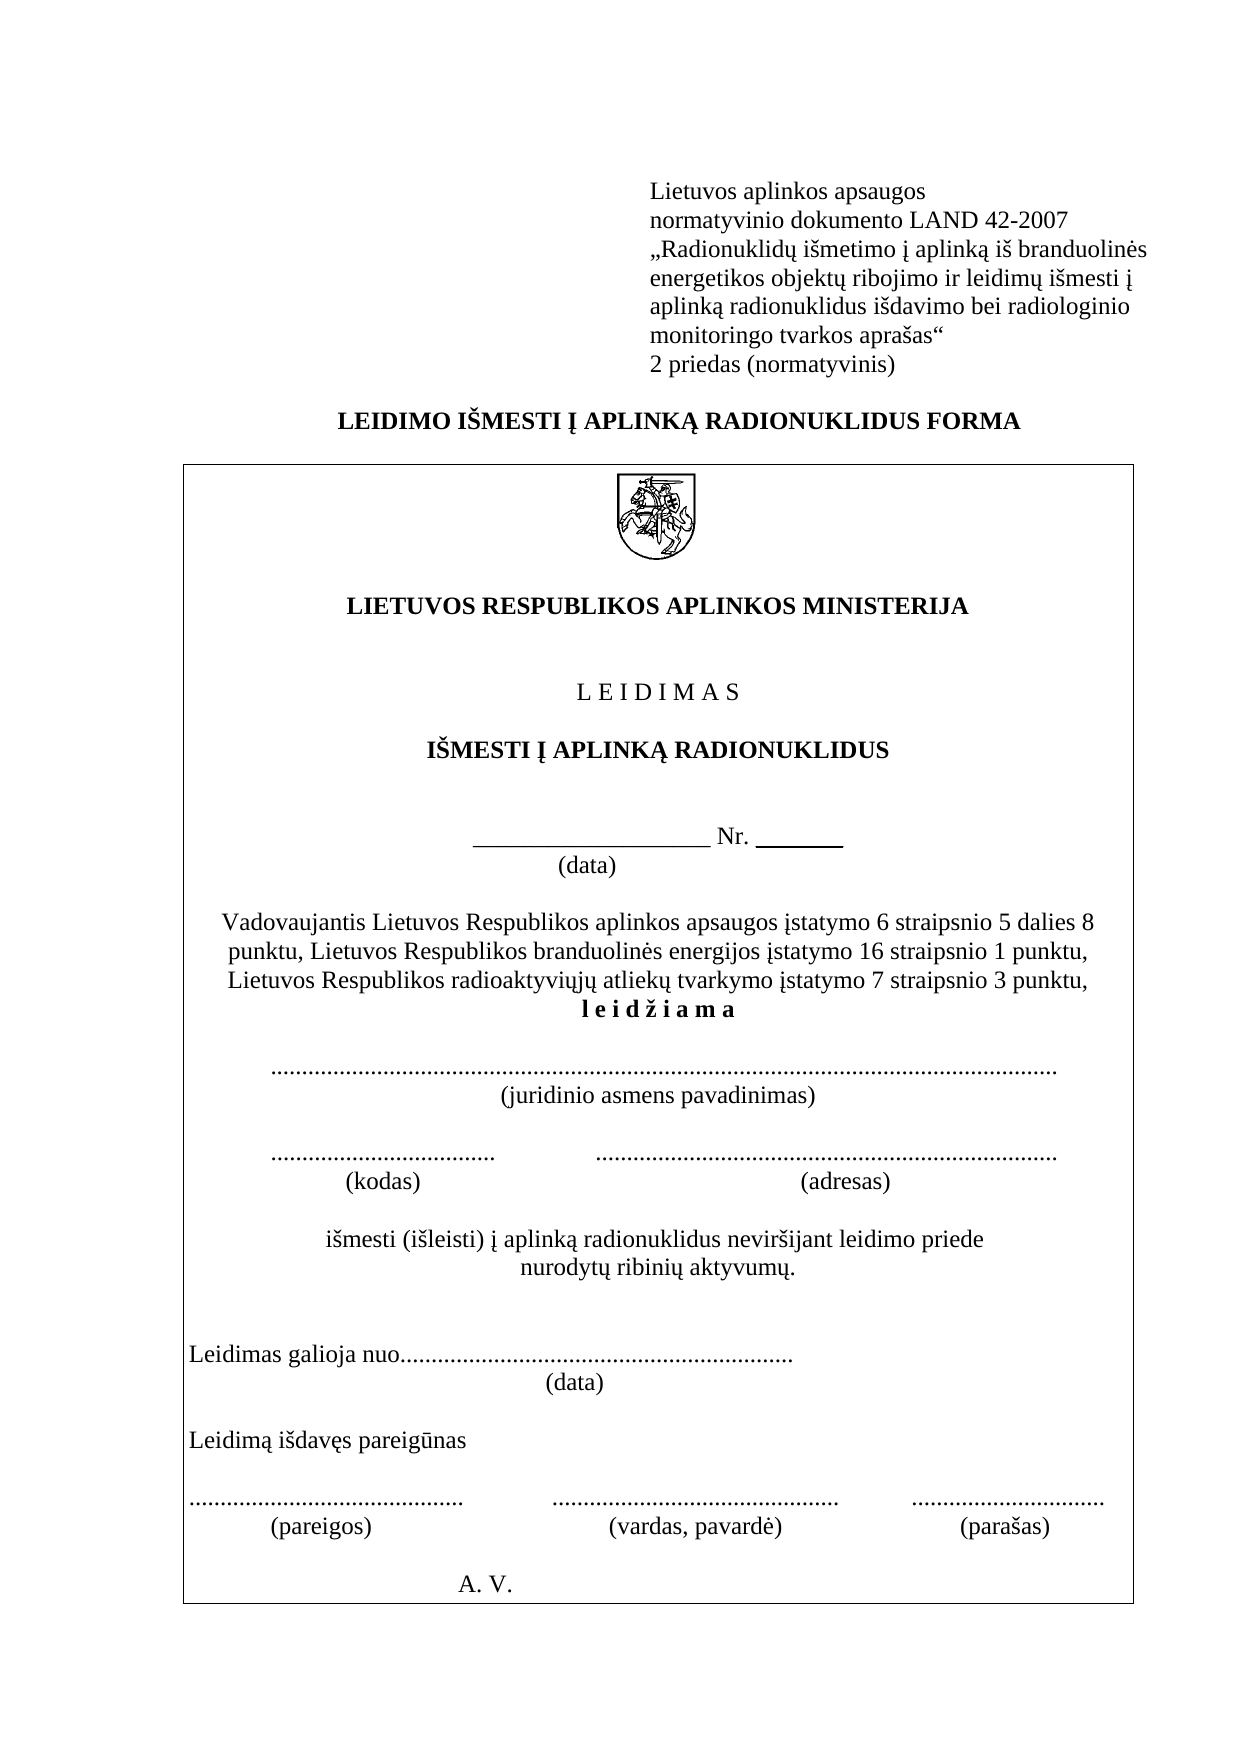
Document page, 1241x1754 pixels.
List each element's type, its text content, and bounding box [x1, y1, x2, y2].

table_header LIETUVOS RESPUBLIKOS APLINKOS MINISTERIJA LEIDIMAS IŠMESTI Į APLINKĄ RADIONUKLIDUS ___________________ Nr. _______ (data) Vadovaujantis Lietuvos Respublikos aplinkos apsaugos įstatymo 6 straipsnio 5 dalies 8 punktu, Lietuvos Respublikos branduolinės energijos įstatymo 16 straipsnio 1 punktu, Lietuvos Respublikos radioaktyviųjų atliekų tvarkymo įstatymo 7 straipsnio 3 punktu, leidžiama . (juridinio asmens pavadinimas) .................................... (kodas) (adresas) išmesti (išleisti) į aplinką radionuklidus neviršijant leidimo priede nurodytų ribinių aktyvumų. Leidimas galioja nuo............................................................... (data) Leidimą išdavęs pareigūnas ............................................ .............................................. ............................... (pareigos) (vardas, pavardė) (parašas) A. V. [184, 465, 1133, 1603]
text LEIDIMO IŠMESTI Į APLINKĄ RADIONUKLIDUS FORMA [177, 406, 1181, 435]
text normatyvinio dokumento LAND 42-2007 „Radionuklidų išmetimo į aplinką iš branduolinės energetikos objektų ribojimo ir leidimų išmesti į aplinką radionuklidus išdavimo bei radiologinio monitoringo tvarkos aprašas“ [649, 205, 1181, 349]
text 2 priedas (normatyvinis) [649, 349, 1181, 378]
text Lietuvos aplinkos apsaugos [649, 176, 1181, 205]
